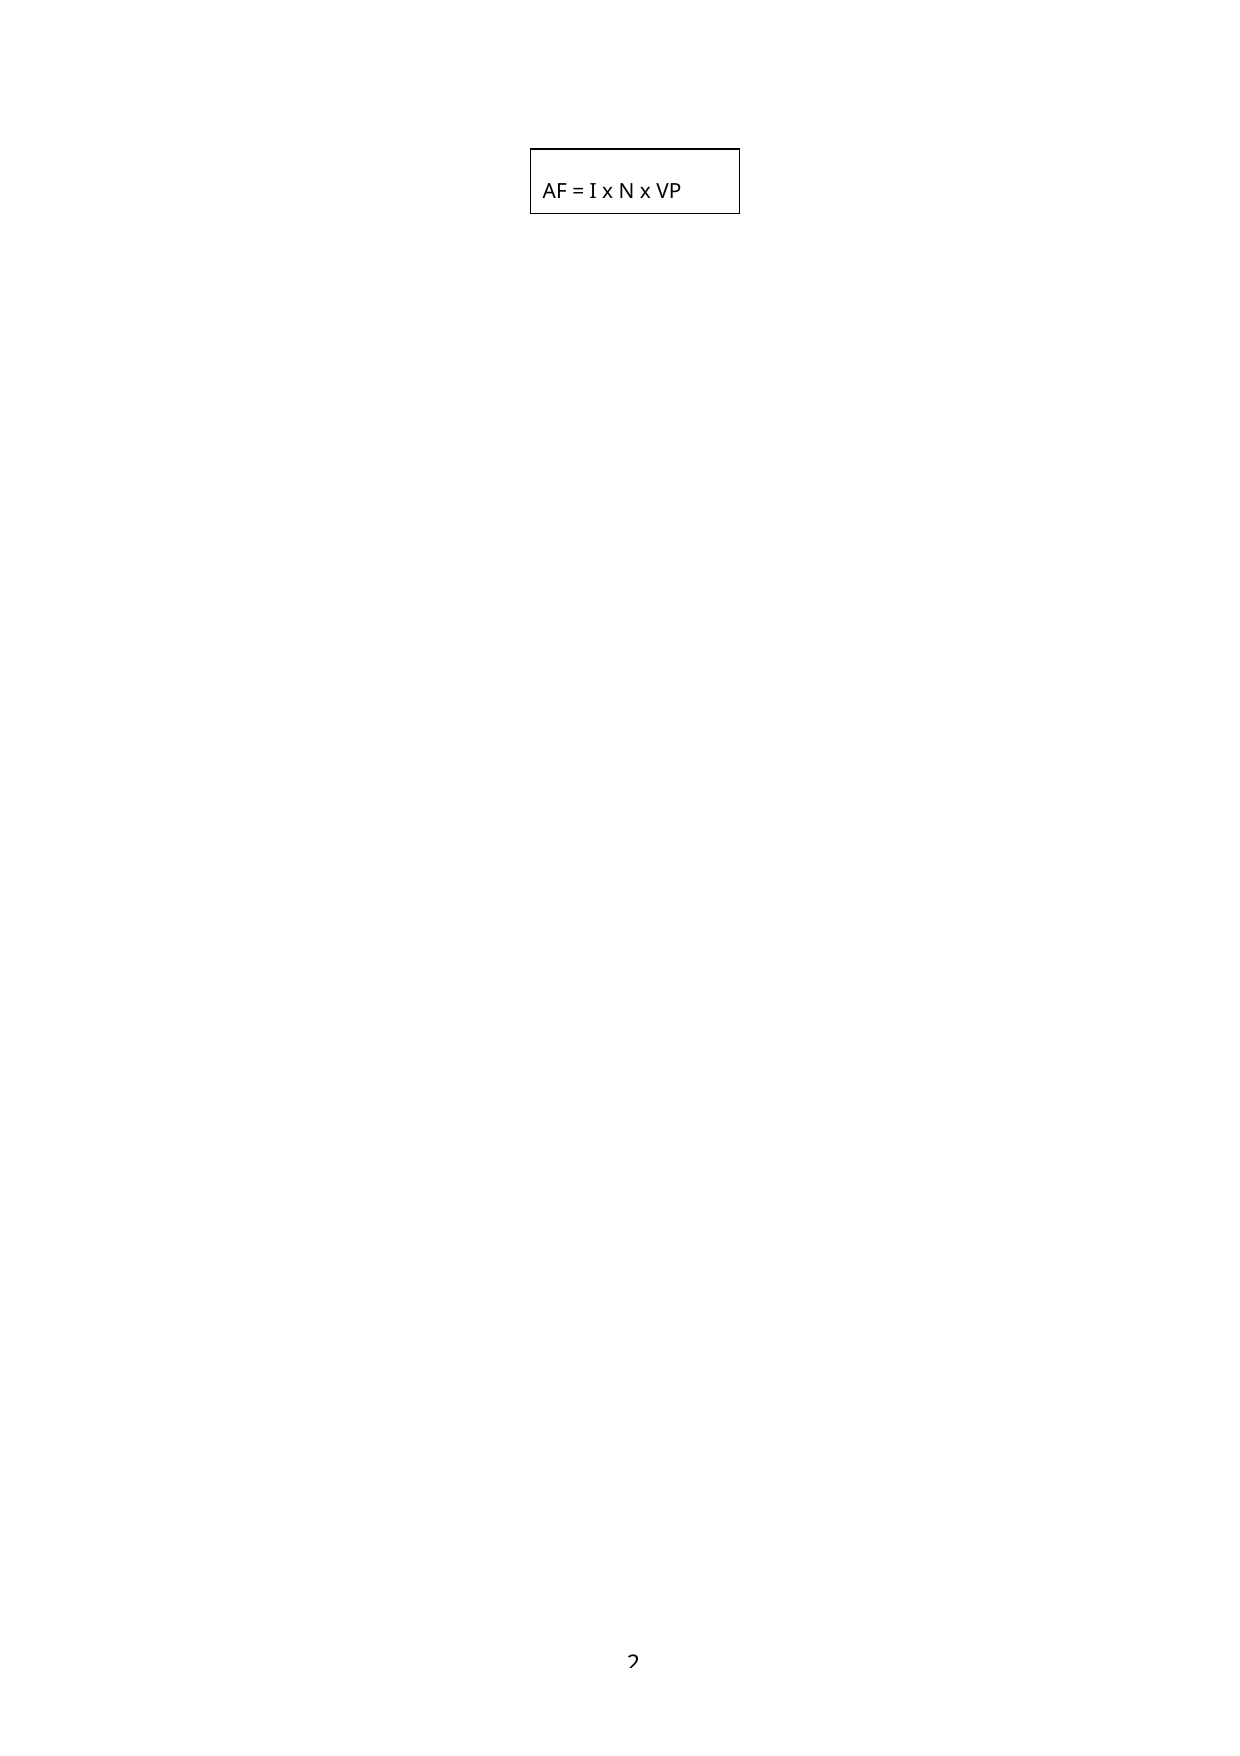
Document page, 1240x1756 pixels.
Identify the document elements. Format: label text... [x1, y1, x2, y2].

text AF = I x N x VP [542, 176, 739, 204]
